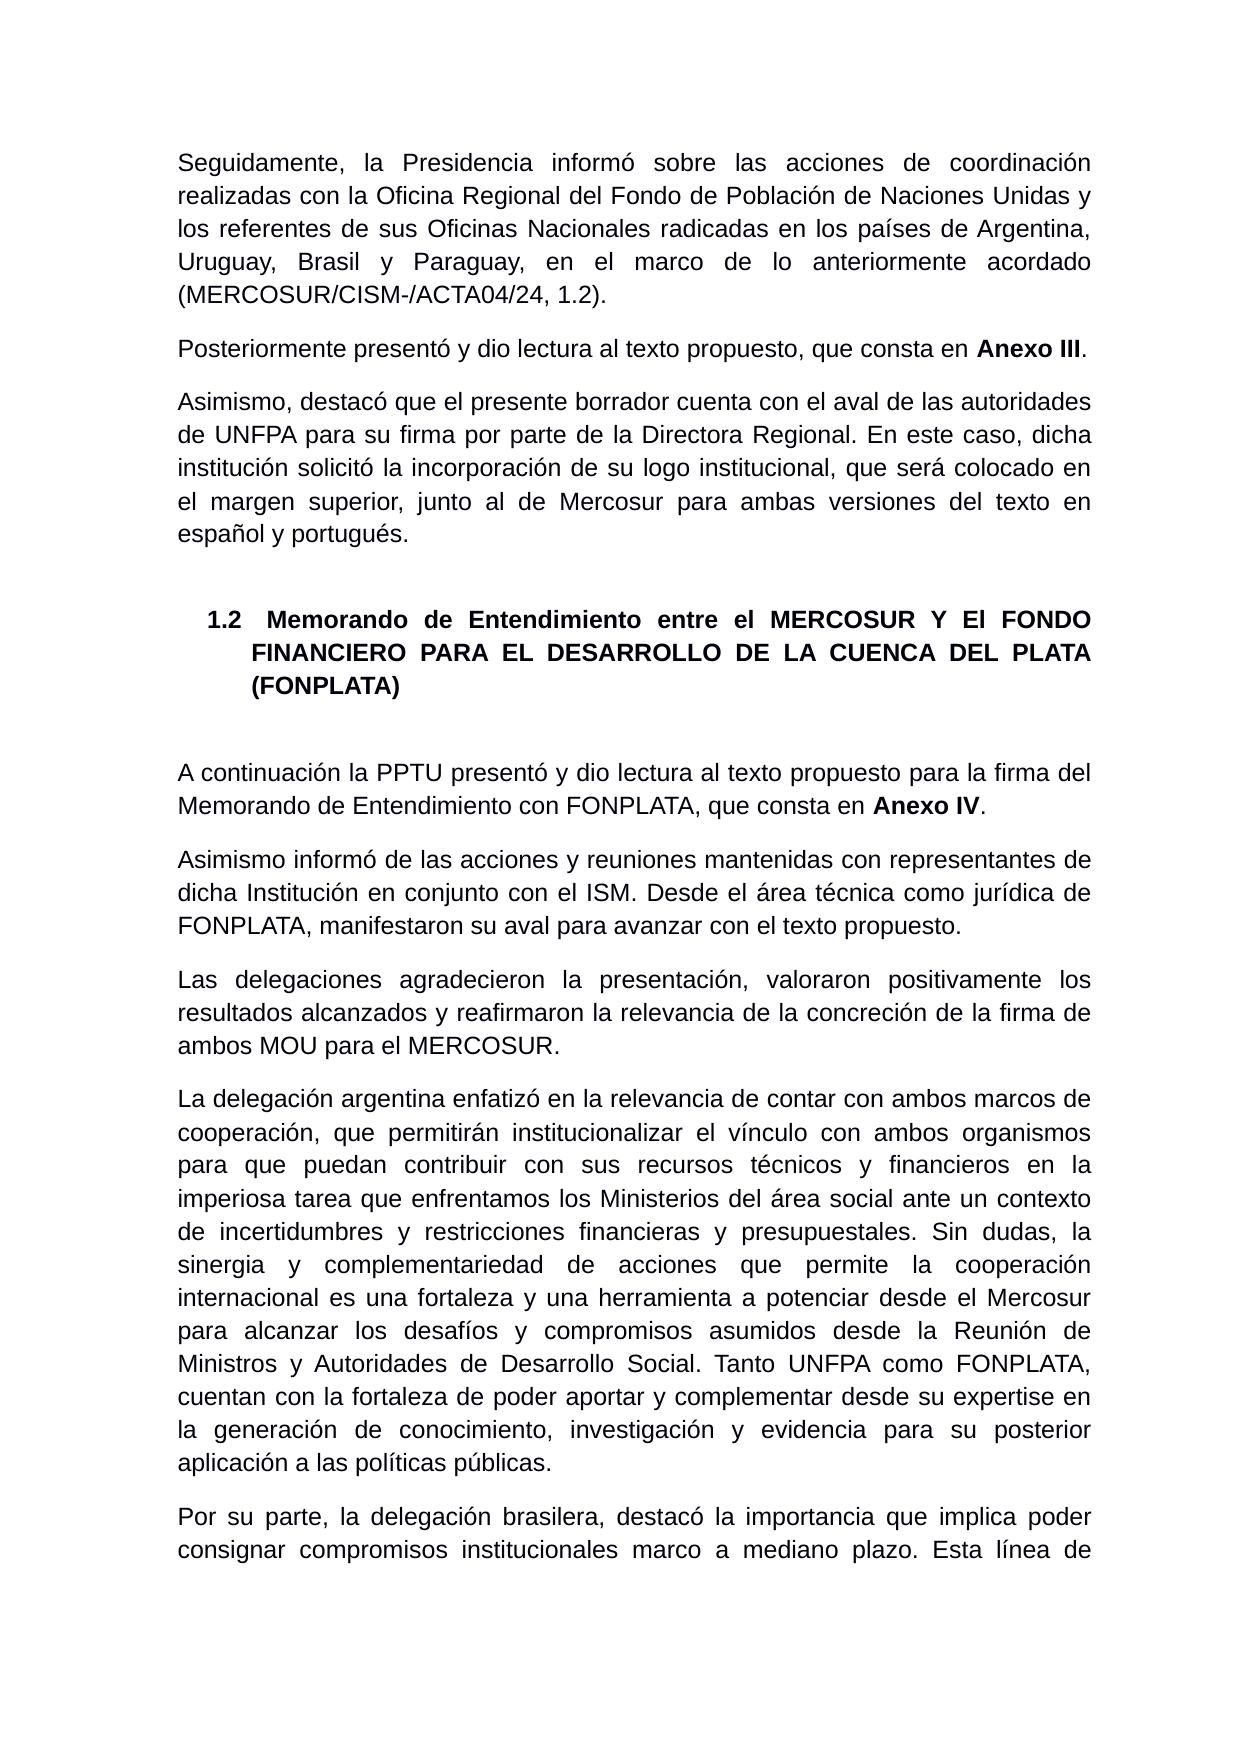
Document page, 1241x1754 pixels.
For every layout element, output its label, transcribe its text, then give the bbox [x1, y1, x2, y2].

list Memorando de Entendimiento entre el MERCOSUR Y El FONDO FINANCIERO PARA EL DESARROLLO DE LA CUENCA DEL PLATA (FONPLATA) [207, 605, 1093, 700]
text La delegación argentina enfatizó en la relevancia de contar con ambos marcos de cooperación, que permitirán institucionalizar el vínculo con ambos organismos para que puedan contribuir con sus recursos técnicos y financieros en la imperiosa tarea que enfrentamos los Ministerios del área social ante un contexto de incertidumbres y restricciones financieras y presupuestales. Sin dudas, la sinergia y complementariedad de acciones que permite la cooperación internacional es una fortaleza y una herramienta a potenciar desde el Mercosur para alcanzar los desafíos y compromisos asumidos desde la Reunión de Ministros y Autoridades de Desarrollo Social. Tanto UNFPA como FONPLATA, cuentan con la fortaleza de poder aportar y complementar desde su expertise en la generación de conocimiento, investigación y evidencia para su posterior aplicación a las políticas públicas. [177, 1084, 1093, 1476]
text Seguidamente, la Presidencia informó sobre las acciones de coordinación realizadas con la Oficina Regional del Fondo de Población de Naciones Unidas y los referentes de sus Oficinas Nacionales radicadas en los países de Argentina, Uruguay, Brasil y Paraguay, en el marco de lo anteriormente acordado (MERCOSUR/CISM-/ACTA04/24, 1.2). [177, 148, 1093, 308]
text Las delegaciones agradecieron la presentación, valoraron positivamente los resultados alcanzados y reafirmaron la relevancia de la concreción de la firma de ambos MOU para el MERCOSUR. [177, 964, 1093, 1059]
text A continuación la PPTU presentó y dio lectura al texto propuesto para la firma del Memorando de Entendimiento con FONPLATA, que consta en Anexo IV. [177, 758, 1093, 819]
text Asimismo, destacó que el presente borrador cuenta con el aval de las autoridades de UNFPA para su firma por parte de la Directora Regional. En este caso, dicha institución solicitó la incorporación de su logo institucional, que será colocado en el margen superior, junto al de Mercosur para ambas versiones del texto en español y portugués. [177, 387, 1093, 548]
text Posteriormente presentó y dio lectura al texto propuesto, que consta en Anexo III. [177, 333, 1093, 362]
text Por su parte, la delegación brasilera, destacó la importancia que implica poder consignar compromisos institucionales marco a mediano plazo. Esta línea de [177, 1502, 1093, 1563]
text Asimismo informó de las acciones y reuniones mantenidas con representantes de dicha Institución en conjunto con el ISM. Desde el área técnica como jurídica de FONPLATA, manifestaron su aval para avanzar con el texto propuesto. [177, 845, 1093, 939]
